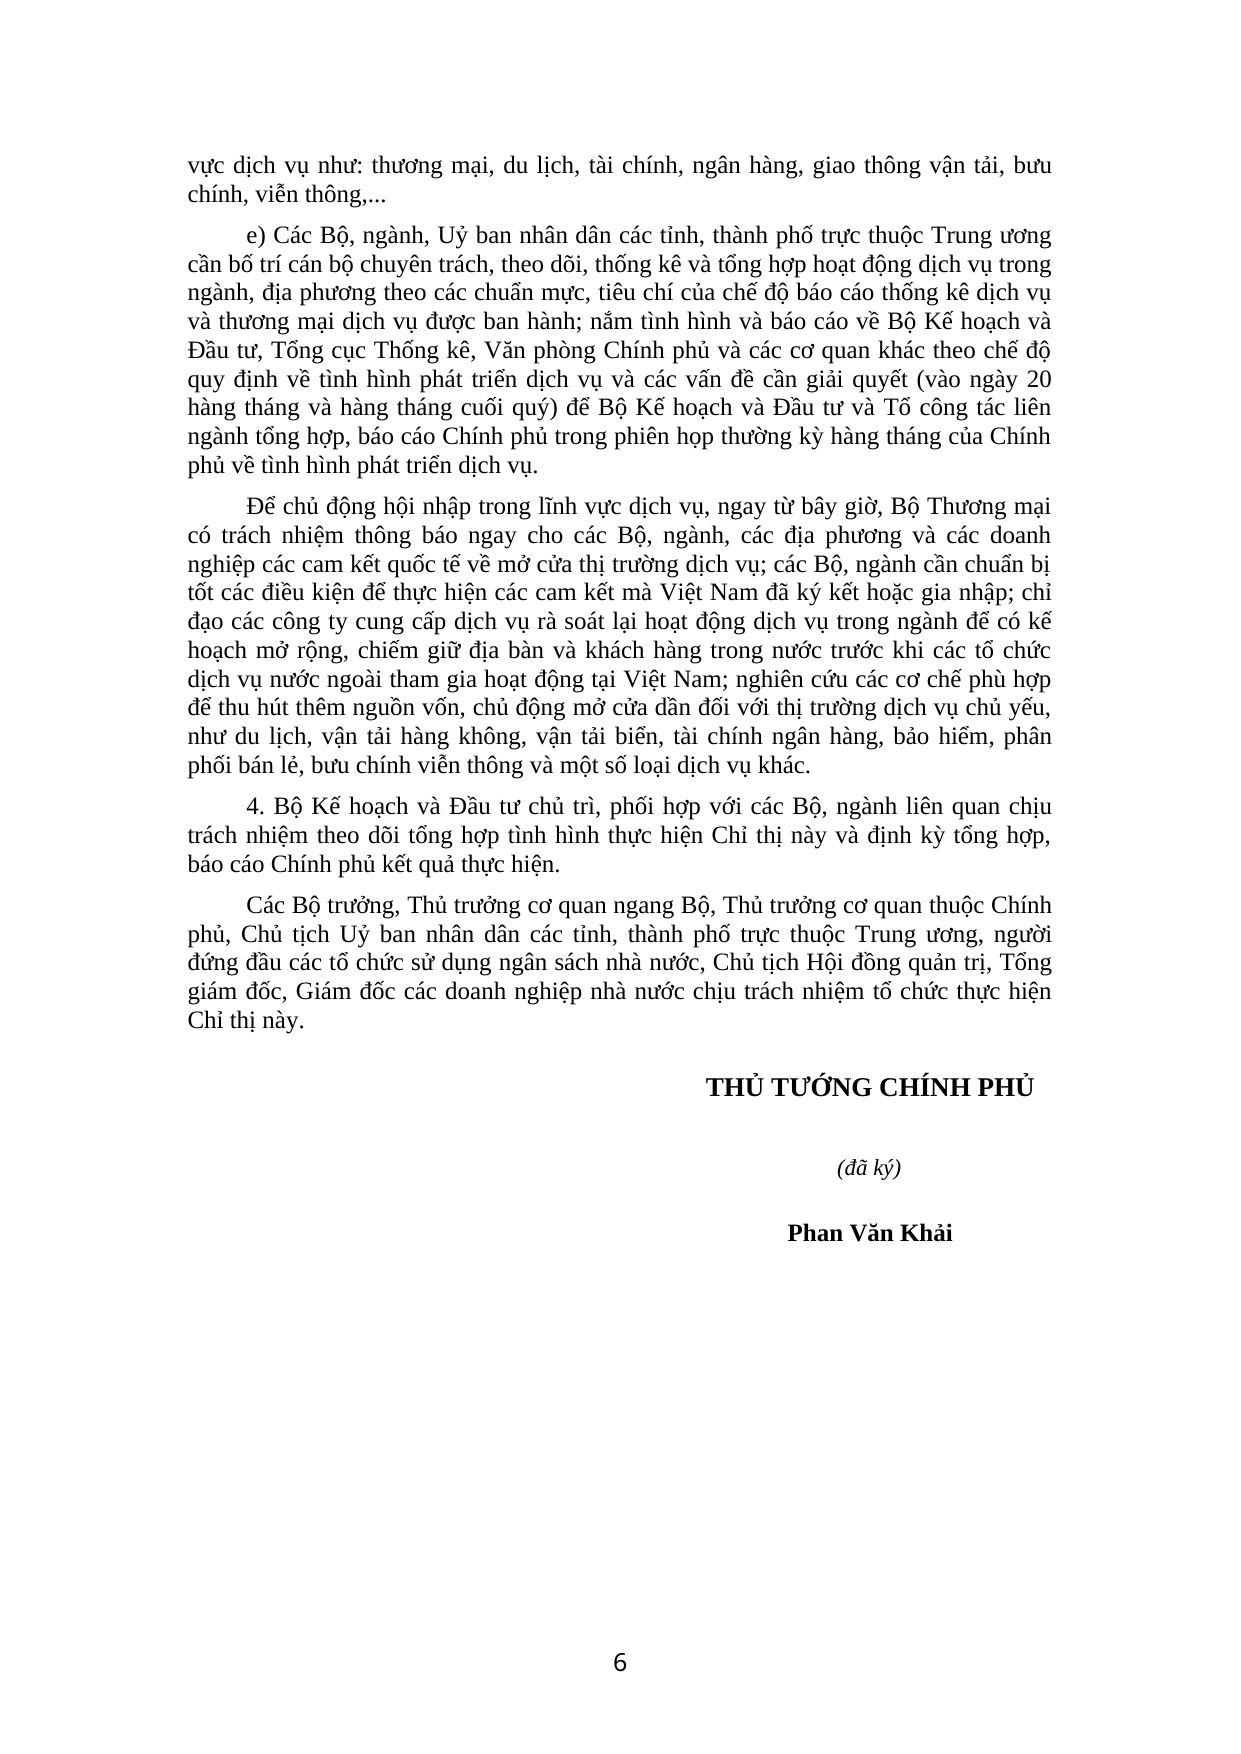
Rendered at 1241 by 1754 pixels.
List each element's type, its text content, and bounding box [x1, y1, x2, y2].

table_header THỦ TƯỚNG CHÍNH PHỦ (đã ký) Phan Văn Khải [617, 1046, 1064, 1259]
text 4. Bộ Kế hoạch và Đầu tư chủ trì, phối hợp với các Bộ, ngành liên quan chịu trách nhiệm theo dõi tổng hợp tình hình thực hiện Chỉ thị này và định kỳ tổng hợp, báo cáo Chính phủ kết quả thực hiện. [187, 791, 1053, 877]
text vực dịch vụ như: thương mại, du lịch, tài chính, ngân hàng, giao thông vận tải, bưu chính, viễn thông,... [187, 150, 1053, 207]
text Để chủ động hội nhập trong lĩnh vực dịch vụ, ngay từ bây giờ, Bộ Thương mại có trách nhiệm thông báo ngay cho các Bộ, ngành, các địa phương và các doanh nghiệp các cam kết quốc tế về mở cửa thị trường dịch vụ; các Bộ, ngành cần chuẩn bị tốt các điều kiện để thực hiện các cam kết mà Việt Nam đã ký kết hoặc gia nhập; chỉ đạo các công ty cung cấp dịch vụ rà soát lại hoạt động dịch vụ trong ngành để có kế hoạch mở rộng, chiếm giữ địa bàn và khách hàng trong nước trước khi các tổ chức dịch vụ nước ngoài tham gia hoạt động tại Việt Nam; nghiên cứu các cơ chế phù hợp để thu hút thêm nguồn vốn, chủ động mở cửa dần đối với thị trường dịch vụ chủ yếu, như du lịch, vận tải hàng không, vận tải biển, tài chính ngân hàng, bảo hiểm, phân phối bán lẻ, bưu chính viễn thông và một số loại dịch vụ khác. [187, 491, 1053, 779]
table_header [176, 1046, 617, 1259]
text Các Bộ trưởng, Thủ trưởng cơ quan ngang Bộ, Thủ trưởng cơ quan thuộc Chính phủ, Chủ tịch Uỷ ban nhân dân các tỉnh, thành phố trực thuộc Trung ương, người đứng đầu các tổ chức sử dụng ngân sách nhà nước, Chủ tịch Hội đồng quản trị, Tổng giám đốc, Giám đốc các doanh nghiệp nhà nước chịu trách nhiệm tổ chức thực hiện Chỉ thị này. [187, 890, 1053, 1034]
text e) Các Bộ, ngành, Uỷ ban nhân dân các tỉnh, thành phố trực thuộc Trung ương cần bố trí cán bộ chuyên trách, theo dõi, thống kê và tổng hợp hoạt động dịch vụ trong ngành, địa phương theo các chuẩn mực, tiêu chí của chế độ báo cáo thống kê dịch vụ và thương mại dịch vụ được ban hành; nắm tình hình và báo cáo về Bộ Kế hoạch và Đầu tư, Tổng cục Thống kê, Văn phòng Chính phủ và các cơ quan khác theo chế độ quy định về tình hình phát triển dịch vụ và các vấn đề cần giải quyết (vào ngày 20 hàng tháng và hàng tháng cuối quý) để Bộ Kế hoạch và Đầu tư và Tổ công tác liên ngành tổng hợp, báo cáo Chính phủ trong phiên họp thường kỳ hàng tháng của Chính phủ về tình hình phát triển dịch vụ. [187, 220, 1053, 479]
